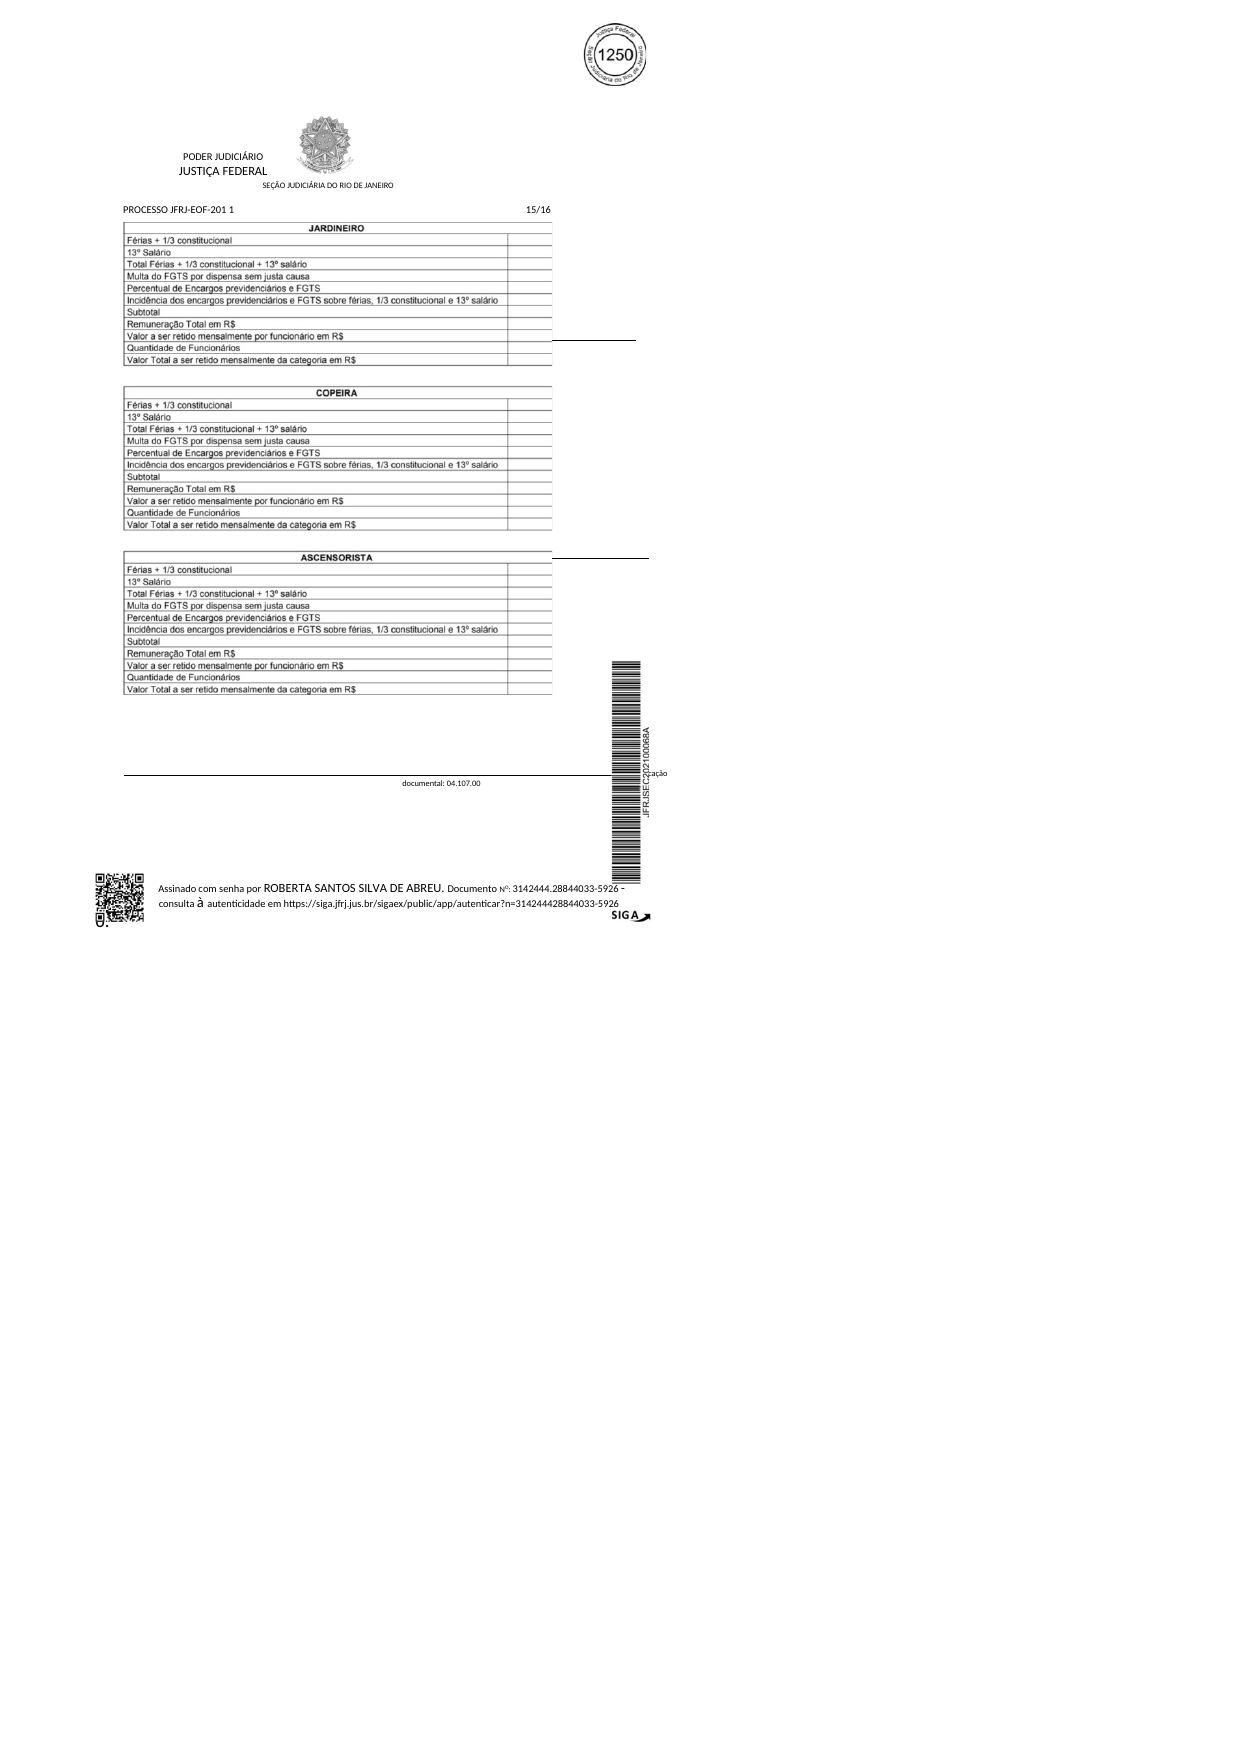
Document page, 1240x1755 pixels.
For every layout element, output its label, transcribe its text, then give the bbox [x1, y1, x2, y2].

text PODER JUDICIÁRIO [150, 150, 296, 163]
subtitle JUSTIÇA FEDERAL [150, 163, 502, 179]
text SEÇÃO JUDICIÁRIA DO RIO DE JANEIRO [150, 180, 506, 190]
text PROCESSO JFRJ-EOF-201 1 15/16 [123, 204, 1089, 216]
text [354, 150, 1089, 163]
